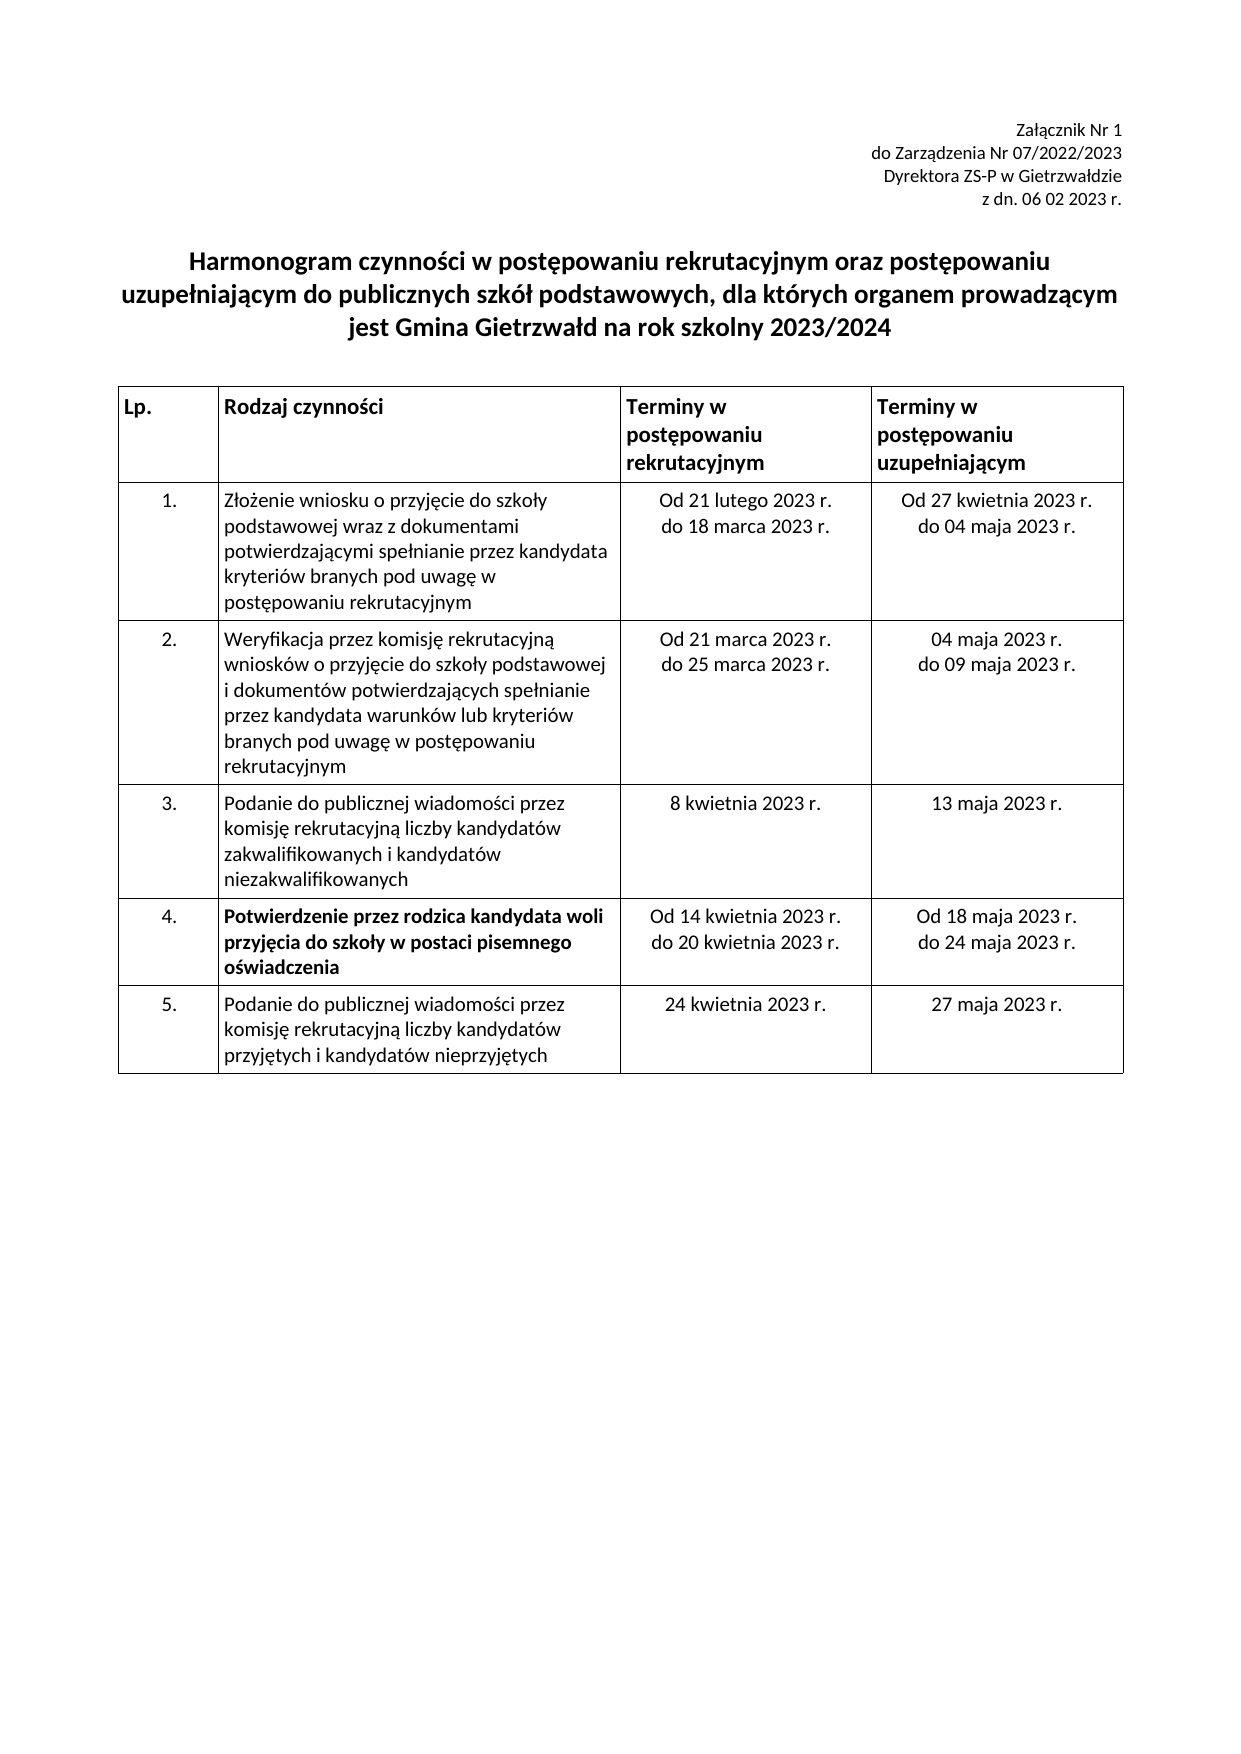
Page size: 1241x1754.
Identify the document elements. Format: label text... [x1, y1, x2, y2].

text Dyrektora ZS-P w Gietrzwałdzie [118, 164, 1122, 187]
table_header Lp. [119, 387, 218, 482]
table_cell 24 kwietnia 2023 r. [621, 986, 871, 1073]
table_cell Od 27 kwietnia 2023 r. do 04 maja 2023 r. [872, 483, 1123, 620]
table_header Terminy w postępowaniu rekrutacyjnym [621, 387, 871, 482]
table_cell [119, 899, 218, 985]
table_cell Podanie do publicznej wiadomości przez komisję rekrutacyjną liczby kandydatów zakwalifikowanych i kandydatów niezakwalifikowanych [219, 785, 620, 898]
table_cell Podanie do publicznej wiadomości przez komisję rekrutacyjną liczby kandydatów przyjętych i kandydatów nieprzyjętych [219, 986, 620, 1073]
table_cell Od 18 maja 2023 r. do 24 maja 2023 r. [872, 899, 1123, 985]
text z dn. 06 02 2023 r. [118, 187, 1122, 210]
table_cell [119, 785, 218, 898]
table_cell Od 21 lutego 2023 r. do 18 marca 2023 r. [621, 483, 871, 620]
table_cell 27 maja 2023 r. [872, 986, 1123, 1073]
table_cell Od 14 kwietnia 2023 r. do 20 kwietnia 2023 r. [621, 899, 871, 985]
text Załącznik Nr 1 [118, 118, 1122, 141]
table_cell [119, 483, 218, 620]
table_header Terminy w postępowaniu uzupełniającym [872, 387, 1123, 482]
table_cell 13 maja 2023 r. [872, 785, 1123, 898]
table_header Rodzaj czynności [219, 387, 620, 482]
table_cell Od 21 marca 2023 r. do 25 marca 2023 r. [621, 621, 871, 784]
text Harmonogram czynności w postępowaniu rekrutacyjnym oraz postępowaniu uzupełniającym do publicznych szkół podstawowych, dla których organem prowadzącym jest Gmina Gietrzwałd na rok szkolny 2023/2024 [118, 244, 1122, 344]
table_cell [119, 621, 218, 784]
table_cell 8 kwietnia 2023 r. [621, 785, 871, 898]
table_cell Potwierdzenie przez rodzica kandydata woli przyjęcia do szkoły w postaci pisemnego oświadczenia [219, 899, 620, 985]
table_cell Złożenie wniosku o przyjęcie do szkoły podstawowej wraz z dokumentami potwierdzającymi spełnianie przez kandydata kryteriów branych pod uwagę w postępowaniu rekrutacyjnym [219, 483, 620, 620]
text do Zarządzenia Nr 07/2022/2023 [118, 141, 1122, 164]
table_cell Weryfikacja przez komisję rekrutacyjną wniosków o przyjęcie do szkoły podstawowej i dokumentów potwierdzających spełnianie przez kandydata warunków lub kryteriów branych pod uwagę w postępowaniu rekrutacyjnym [219, 621, 620, 784]
table_cell 04 maja 2023 r. do 09 maja 2023 r. [872, 621, 1123, 784]
table_cell [119, 986, 218, 1073]
